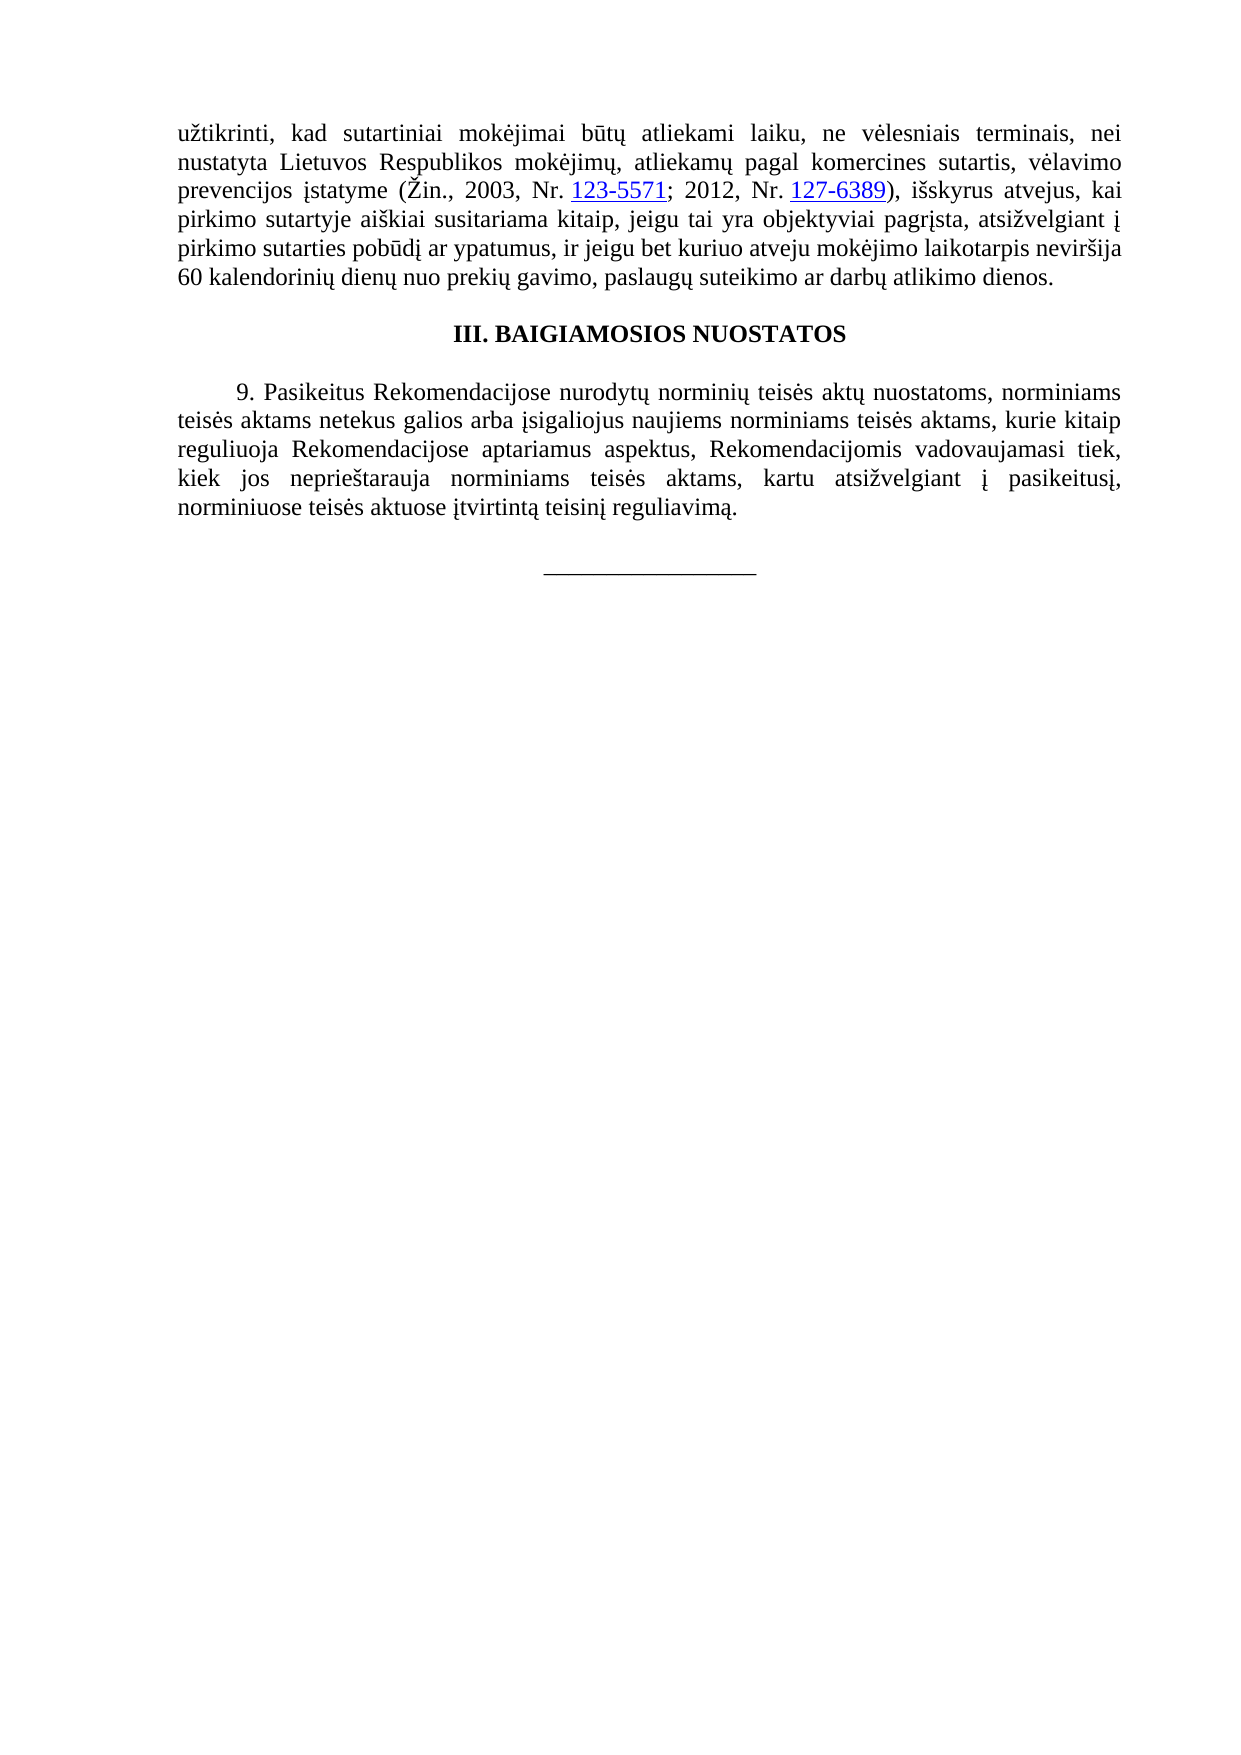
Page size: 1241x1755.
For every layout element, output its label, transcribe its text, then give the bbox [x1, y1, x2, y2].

text užtikrinti, kad sutartiniai mokėjimai būtų atliekami laiku, ne vėlesniais terminais, nei nustatyta Lietuvos Respublikos mokėjimų, atliekamų pagal komercines sutartis, vėlavimo prevencijos įstatyme (Žin., 2003, Nr. 123-5571; 2012, Nr. 127-6389), išskyrus atvejus, kai pirkimo sutartyje aiškiai susitariama kitaip, jeigu tai yra objektyviai pagrįsta, atsižvelgiant į pirkimo sutarties pobūdį ar ypatumus, ir jeigu bet kuriuo atveju mokėjimo laikotarpis neviršija 60 kalendorinių dienų nuo prekių gavimo, paslaugų suteikimo ar darbų atlikimo dienos. [177, 118, 1122, 291]
text III. BAIGIAMOSIOS NUOSTATOS [177, 319, 1122, 348]
text 9. Pasikeitus Rekomendacijose nurodytų norminių teisės aktų nuostatoms, norminiams teisės aktams netekus galios arba įsigaliojus naujiems norminiams teisės aktams, kurie kitaip reguliuoja Rekomendacijose aptariamus aspektus, Rekomendacijomis vadovaujamasi tiek, kiek jos neprieštarauja norminiams teisės aktams, kartu atsižvelgiant į pasikeitusį, norminiuose teisės aktuose įtvirtintą teisinį reguliavimą. [177, 377, 1122, 521]
text _________________ [177, 549, 1122, 578]
